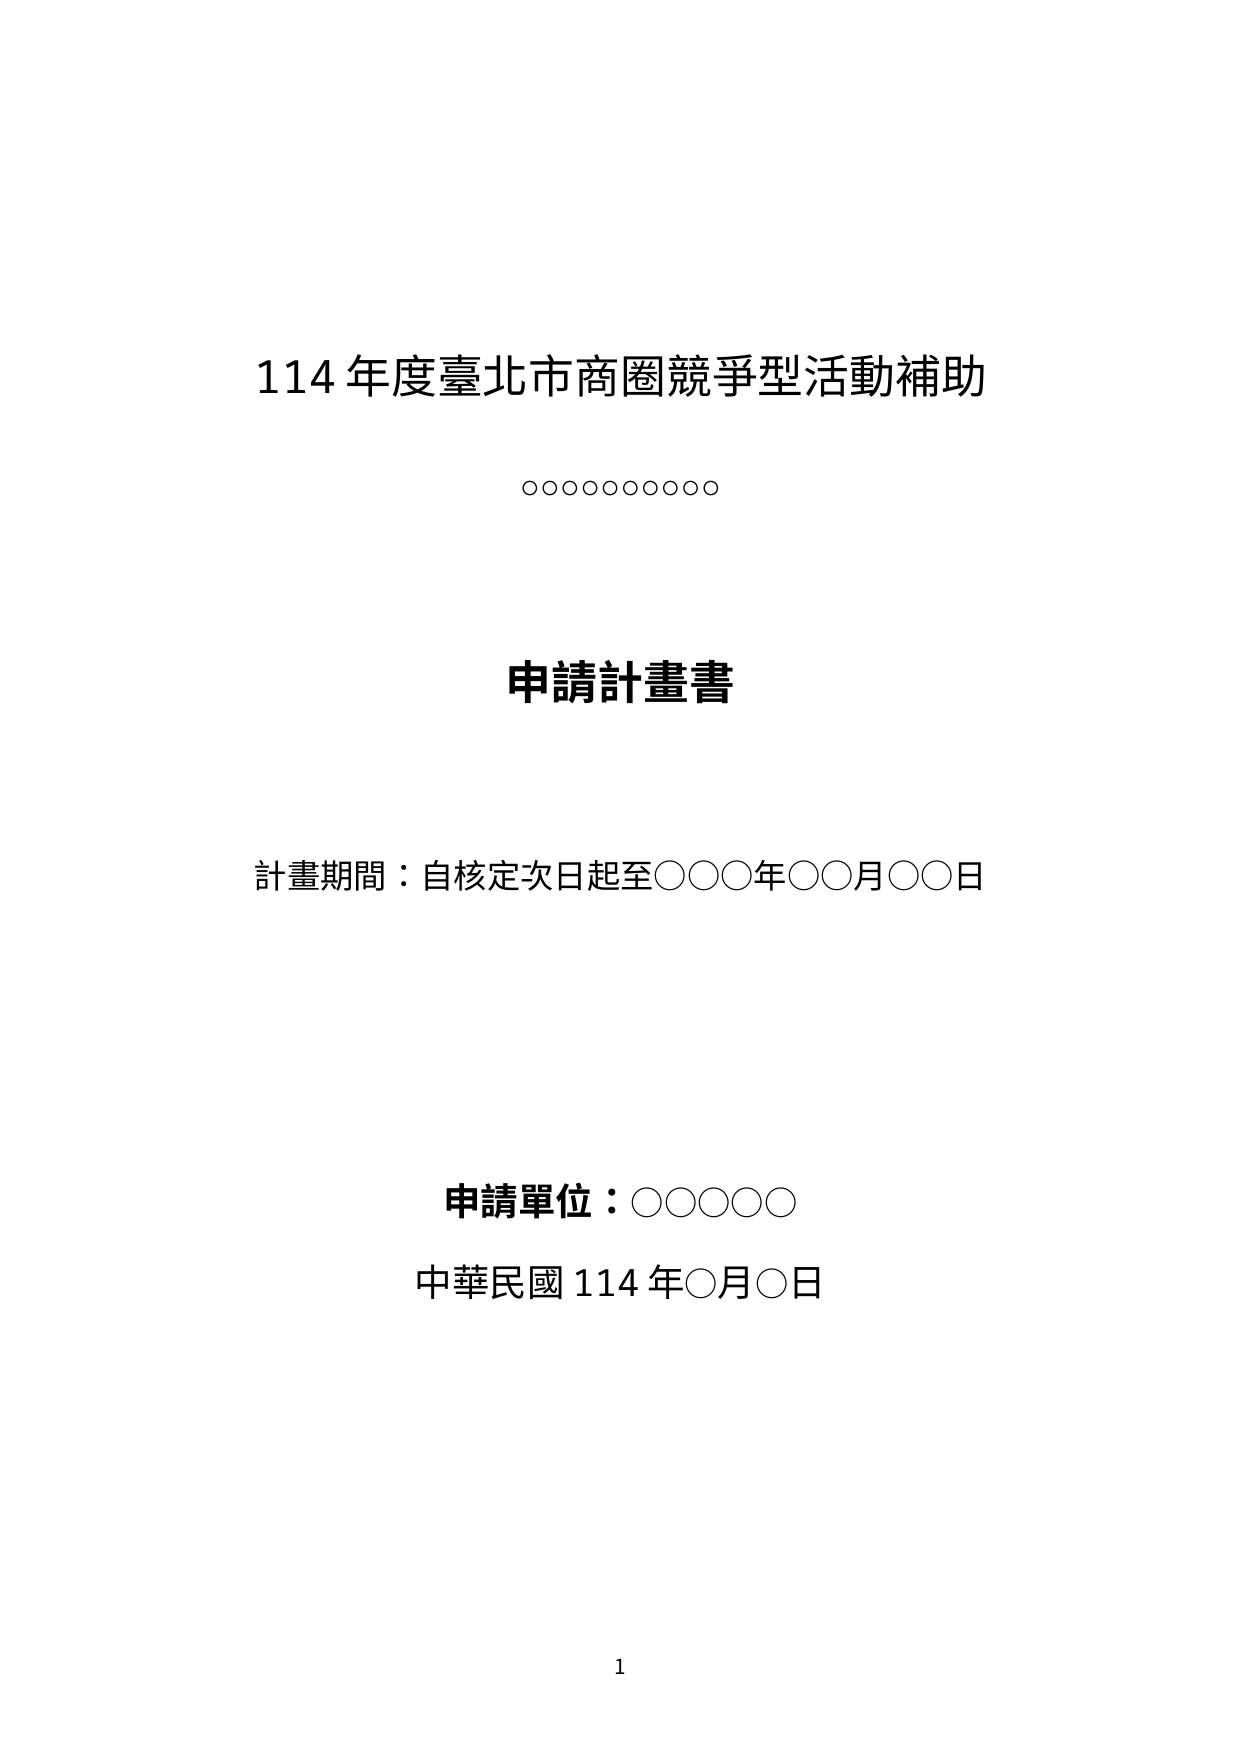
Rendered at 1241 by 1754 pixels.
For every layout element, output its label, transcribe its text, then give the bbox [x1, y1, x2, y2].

text 114年度臺北市商圈競爭型活動補助 [118, 301, 1122, 426]
text 計畫期間：自核定次日起至○○○年○○月○○日 [118, 832, 1122, 894]
text ○○○○○○○○○○ [118, 444, 1122, 507]
text 申請單位：○○○○○ [118, 1157, 1122, 1219]
text 中華民國114年○月○日 [118, 1238, 1122, 1301]
text 申請計畫書 [118, 607, 1122, 732]
